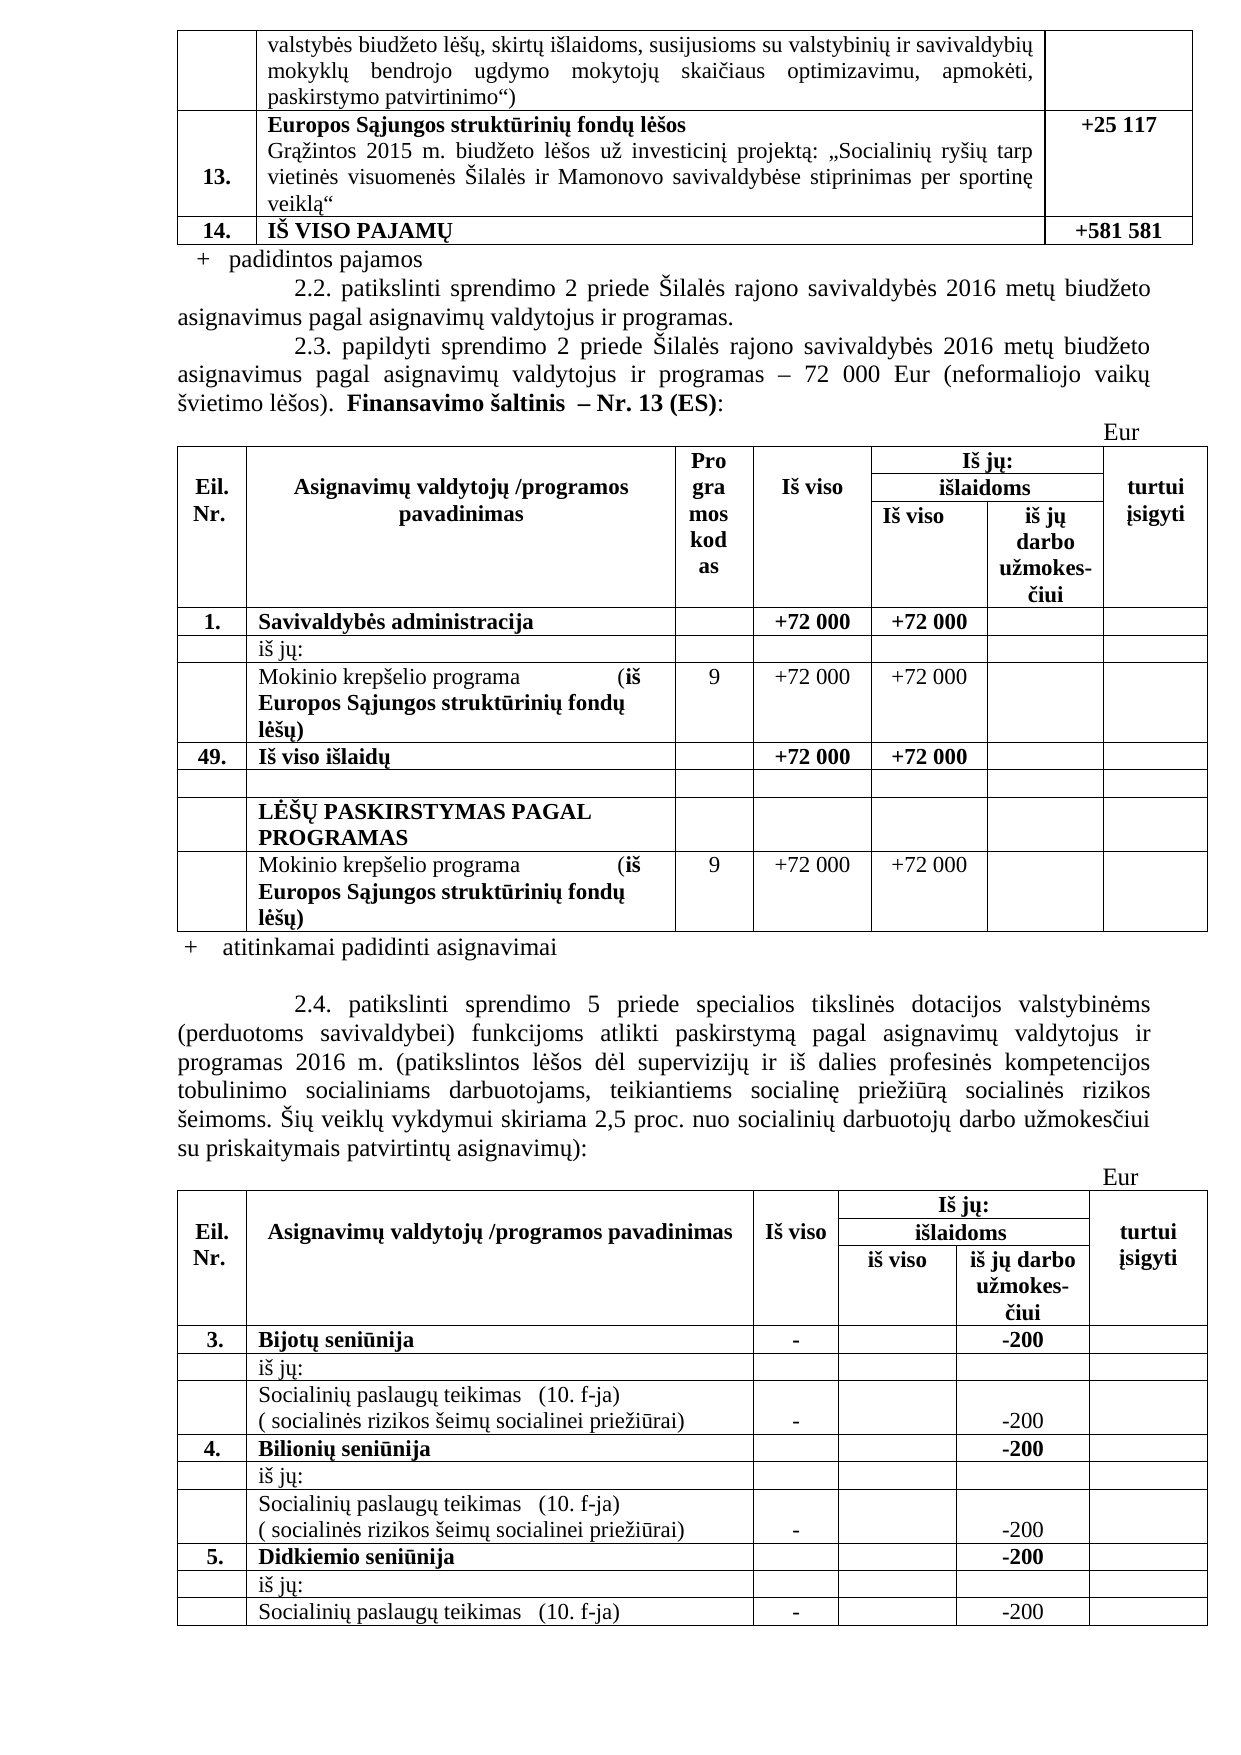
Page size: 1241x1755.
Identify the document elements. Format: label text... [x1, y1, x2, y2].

table_cell [178, 798, 246, 851]
table_cell 14. [178, 217, 256, 243]
table_cell [1104, 663, 1207, 742]
table_cell [754, 636, 871, 662]
table_cell +72 000 [754, 608, 871, 634]
table_cell - [754, 1490, 838, 1542]
table_header Iš viso [754, 447, 871, 607]
table_cell -200 [957, 1598, 1089, 1624]
table_cell Mokinio krepšelio programa (iš Europos Sąjungos struktūrinių fondų lėšų) [247, 663, 675, 742]
table_cell [754, 1462, 838, 1489]
table_cell [957, 1354, 1089, 1380]
table_cell iš jų: [247, 636, 675, 662]
table_cell IŠ VISO PAJAMŲ [257, 217, 1044, 243]
table_cell iš viso [839, 1246, 956, 1325]
table_cell [754, 1544, 838, 1570]
table_cell [839, 1544, 956, 1570]
table_cell Europos Sąjungos struktūrinių fondų lėšos Grąžintos 2015 m. biudžeto lėšos už investicinį projektą: „Socialinių ryšių tarp vietinės visuomenės Šilalės ir Mamonovo savivaldybėse stiprinimas per sportinę veiklą“ [257, 111, 1044, 216]
table_cell -200 [957, 1544, 1089, 1570]
table_cell [839, 1490, 956, 1542]
text Eur [177, 1162, 1152, 1190]
text 2.3. papildyti sprendimo 2 priede Šilalės rajono savivaldybės 2016 metų biudžeto asignavimus pagal asignavimų valdytojus ir programas – 72 000 Eur (neformaliojo vaikų švietimo lėšos). Finansavimo šaltinis – Nr. 13 (ES): [177, 331, 1152, 417]
table_cell Socialinių paslaugų teikimas (10. f-ja) ( socialinės rizikos šeimų socialinei priežiūrai) [247, 1490, 753, 1542]
table_cell [178, 1598, 246, 1624]
text + padidintos pajamos [177, 244, 1211, 273]
table_cell -200 [957, 1381, 1089, 1434]
table_cell [988, 770, 1103, 797]
table_cell +72 000 [872, 663, 987, 742]
table_cell [754, 770, 871, 797]
table_cell Didkiemio seniūnija [247, 1544, 753, 1570]
table_cell [839, 1435, 956, 1461]
table_cell 49. [178, 743, 246, 769]
table_cell [178, 636, 246, 662]
table_cell [676, 798, 753, 851]
table_cell [1104, 798, 1207, 851]
table_cell 9 [676, 663, 753, 742]
table_cell Mokinio krepšelio programa (iš Europos Sąjungos struktūrinių fondų lėšų) [247, 852, 675, 931]
table_cell [872, 636, 987, 662]
table_cell [676, 636, 753, 662]
table_cell [1090, 1381, 1207, 1434]
table_cell [1090, 1490, 1207, 1542]
table_cell [988, 663, 1103, 742]
table_cell [957, 1462, 1089, 1489]
table_cell [988, 608, 1103, 634]
table_cell [754, 1354, 838, 1380]
table_cell [178, 31, 256, 110]
table_cell - [754, 1326, 838, 1353]
table_cell [988, 636, 1103, 662]
table_header Iš viso [754, 1191, 838, 1325]
table_cell [754, 1571, 838, 1597]
table_cell [839, 1598, 956, 1624]
table_cell +72 000 [872, 743, 987, 769]
table_cell Socialinių paslaugų teikimas (10. f-ja) [247, 1598, 753, 1624]
table_cell Bilionių seniūnija [247, 1435, 753, 1461]
table_cell [1046, 31, 1192, 110]
table_cell [1104, 636, 1207, 662]
table_header Eil. Nr. [178, 447, 246, 607]
table_cell iš jų: [247, 1462, 753, 1489]
table_header turtui įsigyti [1104, 447, 1207, 607]
table_header turtui įsigyti [1090, 1191, 1207, 1325]
table_cell 1. [178, 608, 246, 634]
table_cell +581 581 [1046, 217, 1192, 243]
table_cell -200 [957, 1326, 1089, 1353]
table_cell [1090, 1598, 1207, 1624]
table_cell [872, 770, 987, 797]
table_cell [178, 1490, 246, 1542]
table_cell [839, 1326, 956, 1353]
table_cell [676, 608, 753, 634]
table_cell [178, 1381, 246, 1434]
table_cell [754, 1435, 838, 1461]
table_cell [1104, 770, 1207, 797]
table_cell +72 000 [754, 743, 871, 769]
table_cell [178, 1462, 246, 1489]
table_cell [839, 1462, 956, 1489]
text 2.2. patikslinti sprendimo 2 priede Šilalės rajono savivaldybės 2016 metų biudžeto asignavimus pagal asignavimų valdytojus ir programas. [177, 273, 1152, 331]
table_cell Bijotų seniūnija [247, 1326, 753, 1353]
table_cell +72 000 [872, 608, 987, 634]
table_cell [178, 1354, 246, 1380]
table_cell LĖŠŲ PASKIRSTYMAS PAGAL PROGRAMAS [247, 798, 675, 851]
table_cell [988, 743, 1103, 769]
table_cell - [754, 1598, 838, 1624]
table_cell 5. [178, 1544, 246, 1570]
table_cell išlaidoms [872, 474, 1103, 501]
table_cell [1104, 743, 1207, 769]
table_cell [178, 852, 246, 931]
table_cell [839, 1381, 956, 1434]
table_cell Socialinių paslaugų teikimas (10. f-ja) ( socialinės rizikos šeimų socialinei priežiūrai) [247, 1381, 753, 1434]
table_cell 4. [178, 1435, 246, 1461]
table_cell [1090, 1544, 1207, 1570]
table_cell [754, 798, 871, 851]
text + atitinkamai padidinti asignavimai [177, 932, 1211, 960]
table_cell iš jų: [247, 1354, 753, 1380]
table_header Iš jų: [872, 447, 1103, 473]
table_cell iš jų darbo užmokes-čiui [988, 502, 1103, 607]
table_cell +72 000 [872, 852, 987, 931]
table_cell [178, 1571, 246, 1597]
table_header Asignavimų valdytojų /programos pavadinimas [247, 447, 675, 607]
table_cell [1090, 1462, 1207, 1489]
table_cell [988, 798, 1103, 851]
table_cell [178, 770, 246, 797]
table_header Asignavimų valdytojų /programos pavadinimas [247, 1191, 753, 1325]
table_header Eil. Nr. [178, 1191, 246, 1325]
table_header Iš jų: [839, 1191, 1089, 1218]
table_cell 3. [178, 1326, 246, 1353]
table_cell [839, 1354, 956, 1380]
table_cell -200 [957, 1490, 1089, 1542]
table_cell [988, 852, 1103, 931]
text 2.4. patikslinti sprendimo 5 priede specialios tikslinės dotacijos valstybinėms (perduotoms savivaldybei) funkcijoms atlikti paskirstymą pagal asignavimų valdytojus ir programas 2016 m. (patikslintos lėšos dėl supervizijų ir iš dalies profesinės kompetencijos tobulinimo socialiniams darbuotojams, teikiantiems socialinę priežiūrą socialinės rizikos šeimoms. Šių veiklų vykdymui skiriama 2,5 proc. nuo socialinių darbuotojų darbo užmokesčiui su priskaitymais patvirtintų asignavimų): [177, 989, 1152, 1162]
table_cell išlaidoms [839, 1219, 1089, 1245]
table_cell [1104, 852, 1207, 931]
table_cell [1104, 608, 1207, 634]
table_header Programos kodas [676, 447, 753, 607]
table_cell iš jų: [247, 1571, 753, 1597]
table_cell Savivaldybės administracija [247, 608, 675, 634]
table_cell [957, 1571, 1089, 1597]
table_cell +25 117 [1046, 111, 1192, 216]
table_cell - [754, 1381, 838, 1434]
table_cell [1090, 1435, 1207, 1461]
table_cell [676, 770, 753, 797]
table_cell valstybės biudžeto lėšų, skirtų išlaidoms, susijusioms su valstybinių ir savivaldybių mokyklų bendrojo ugdymo mokytojų skaičiaus optimizavimu, apmokėti, paskirstymo patvirtinimo“) [257, 31, 1044, 110]
table_cell +72 000 [754, 852, 871, 931]
table_cell [839, 1571, 956, 1597]
table_cell [1090, 1354, 1207, 1380]
table_cell 9 [676, 852, 753, 931]
table_cell [247, 770, 675, 797]
table_cell [1090, 1571, 1207, 1597]
table_cell -200 [957, 1435, 1089, 1461]
table_cell [178, 663, 246, 742]
table_cell [1090, 1326, 1207, 1353]
table_cell [872, 798, 987, 851]
text Eur [177, 417, 1211, 446]
table_cell Iš viso išlaidų [247, 743, 675, 769]
table_cell Iš viso [872, 502, 987, 607]
table_cell [676, 743, 753, 769]
table_cell iš jų darbo užmokes-čiui [957, 1246, 1089, 1325]
table_cell +72 000 [754, 663, 871, 742]
table_cell 13. [178, 111, 256, 216]
